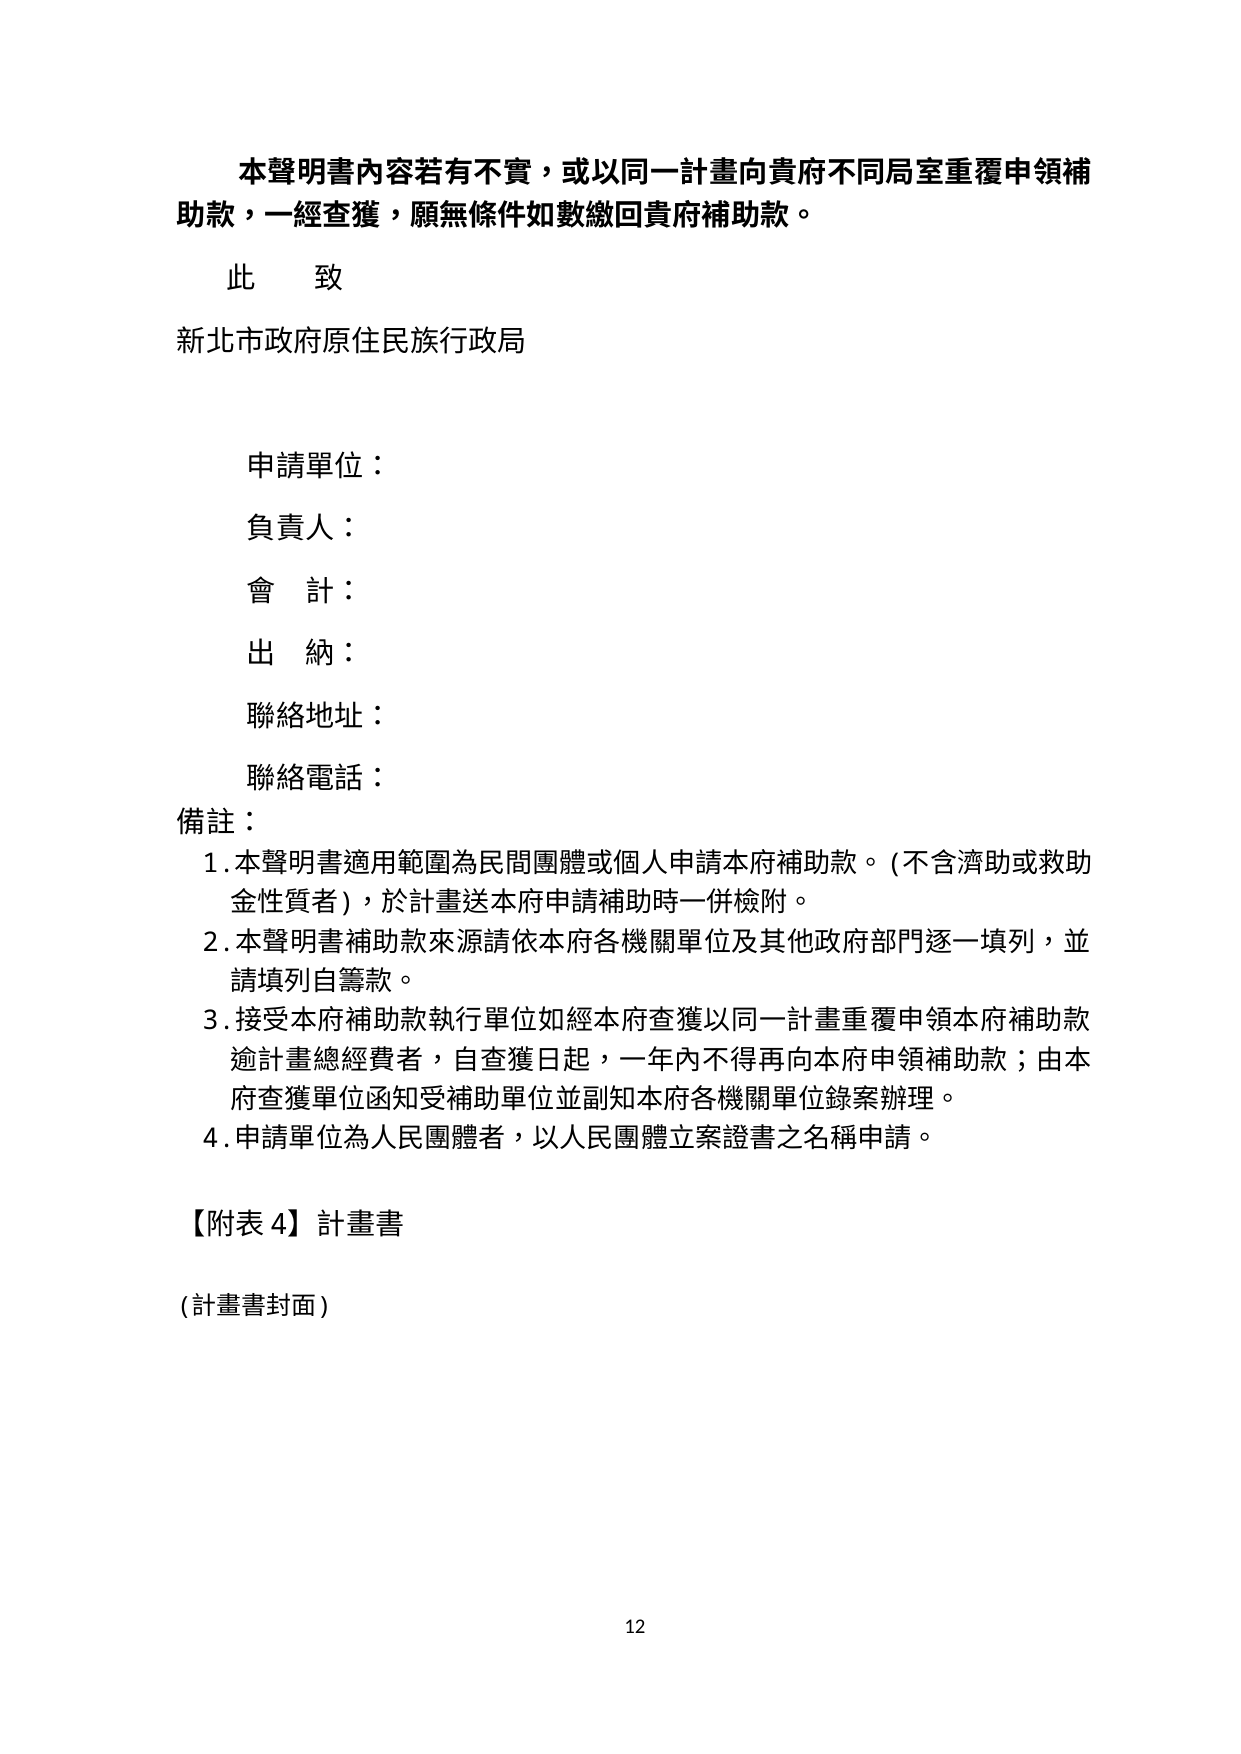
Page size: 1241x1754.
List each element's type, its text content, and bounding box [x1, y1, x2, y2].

text (計畫書封面) [177, 1262, 1093, 1324]
text 本聲明書內容若有不實，或以同一計畫向貴府不同局室重覆申領補助款，一經查獲，願無條件如數繳回貴府補助款。 [177, 147, 1093, 234]
text 聯絡電話： [177, 734, 1093, 797]
text 負責人： [177, 484, 1093, 547]
text 1.本聲明書適用範圍為民間團體或個人申請本府補助款。(不含濟助或救助金性質者)，於計畫送本府申請補助時一併檢附。 [202, 841, 1093, 919]
text 會 計： [177, 547, 1093, 609]
text 新北市政府原住民族行政局 [177, 297, 1093, 359]
text 4.申請單位為人民團體者，以人民團體立案證書之名稱申請。 [202, 1116, 1093, 1156]
text 備註： [177, 797, 1093, 841]
text 出 納： [177, 609, 1093, 672]
text 2.本聲明書補助款來源請依本府各機關單位及其他政府部門逐一填列，並請填列自籌款。 [202, 919, 1093, 998]
text 3.接受本府補助款執行單位如經本府查獲以同一計畫重覆申領本府補助款逾計畫總經費者，自查獲日起，一年內不得再向本府申領補助款；由本府查獲單位函知受補助單位並副知本府各機關單位錄案辦理。 [202, 998, 1093, 1116]
text 此 致 [177, 234, 1093, 297]
text 申請單位： [177, 422, 1093, 484]
text 【附表4】計畫書 [177, 1199, 1093, 1243]
text 聯絡地址： [177, 672, 1093, 734]
